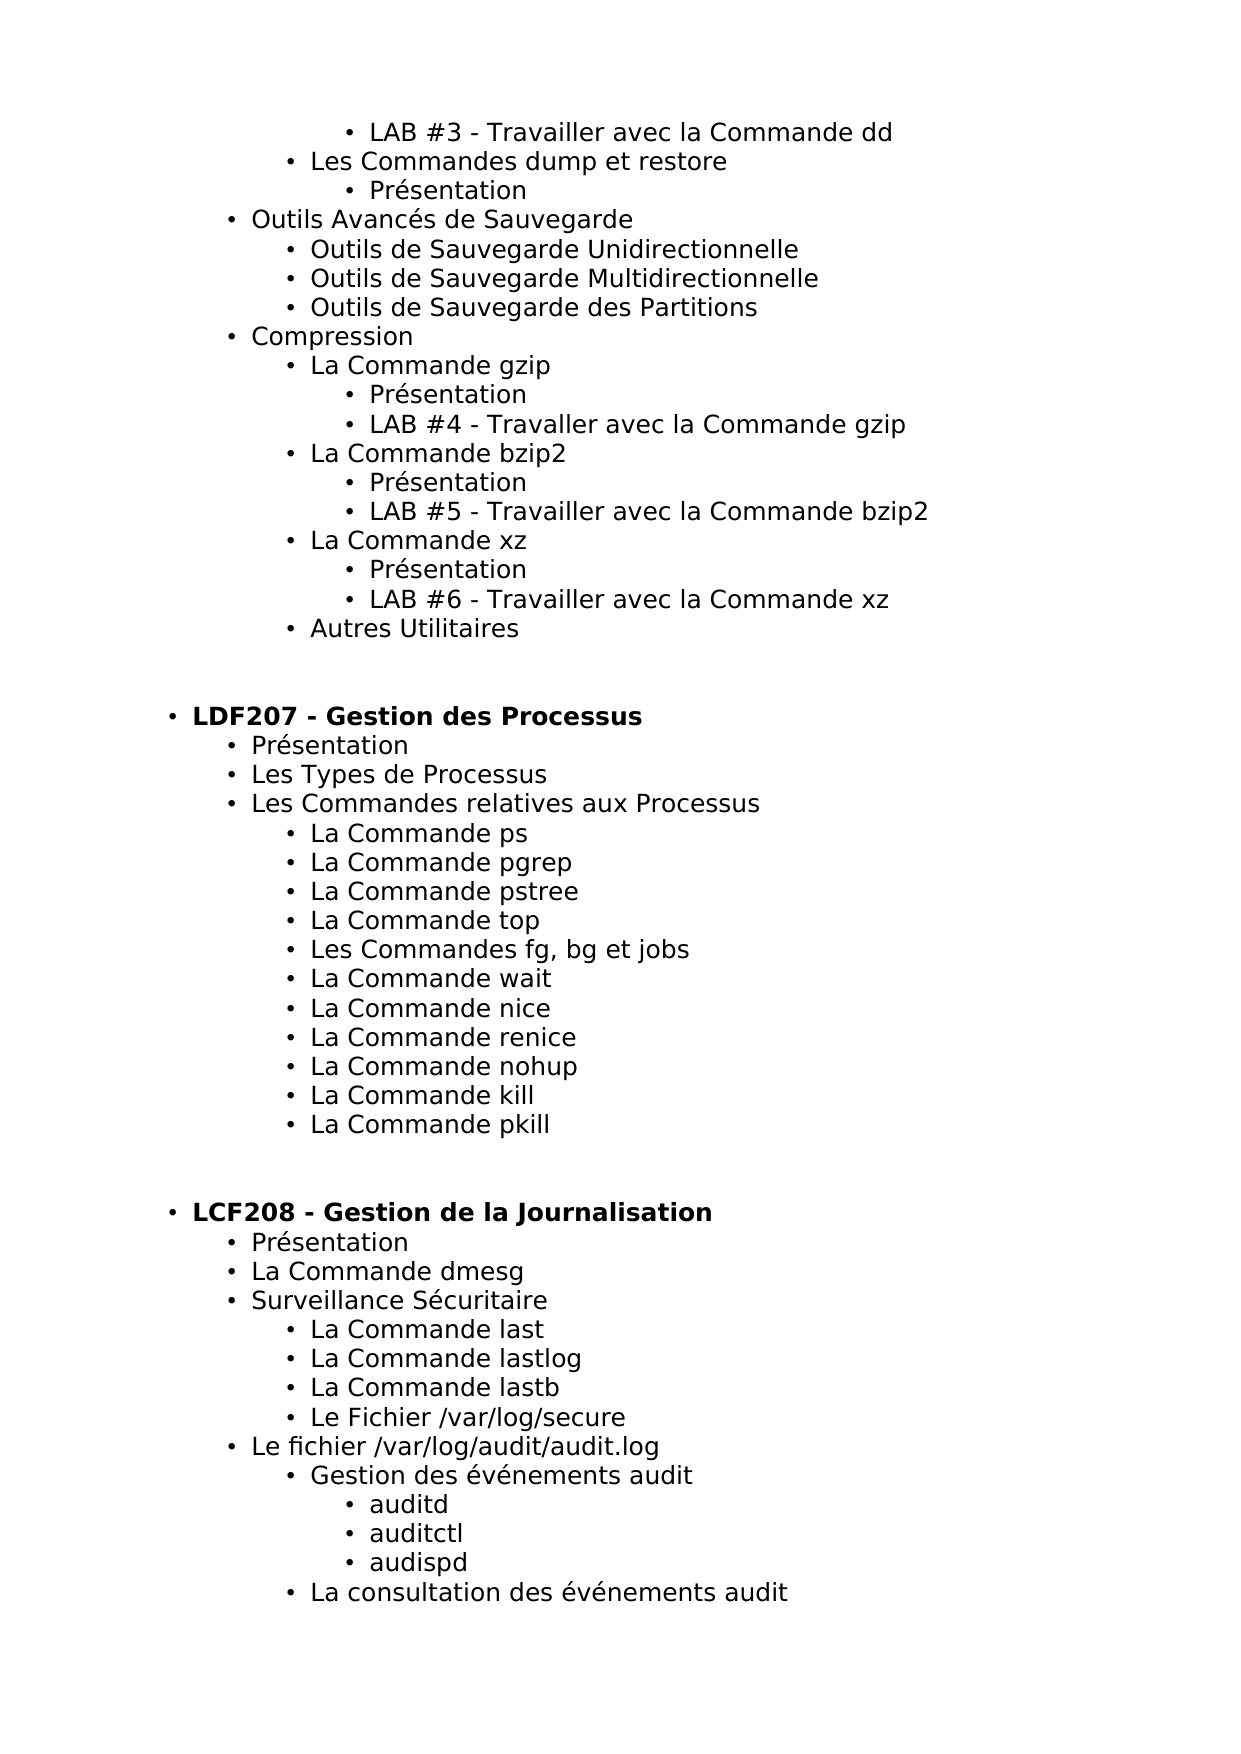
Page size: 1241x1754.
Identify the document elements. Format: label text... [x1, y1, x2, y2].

list Autres Utilitaires [295, 614, 1122, 643]
list La consultation des événements audit [295, 1578, 1122, 1607]
list Présentation [236, 731, 1122, 760]
list LDF207 - Gestion des Processus [177, 702, 1122, 731]
list Les Commandes dump et restore [295, 147, 1122, 176]
list Présentation [354, 556, 1122, 585]
list La Commande top [295, 906, 1122, 935]
list Le fichier /var/log/audit/audit.log [236, 1432, 1122, 1461]
list La Commande lastlog [295, 1344, 1122, 1373]
list La Commande pgrep [295, 848, 1122, 877]
list LAB #6 - Travailler avec la Commande xz [354, 585, 1122, 614]
list La Commande xz [295, 526, 1122, 556]
list LCF208 - Gestion de la Journalisation [177, 1198, 1122, 1228]
list Outils de Sauvegarde Multidirectionnelle [295, 264, 1122, 293]
list La Commande renice [295, 1023, 1122, 1052]
list auditd [354, 1490, 1122, 1519]
list Gestion des événements audit [295, 1461, 1122, 1490]
list Compression [236, 322, 1122, 351]
list La Commande nohup [295, 1052, 1122, 1081]
list Les Types de Processus [236, 760, 1122, 789]
list Surveillance Sécuritaire [236, 1286, 1122, 1315]
list LAB #5 - Travailler avec la Commande bzip2 [354, 497, 1122, 526]
list La Commande pstree [295, 877, 1122, 906]
list LAB #3 - Travailler avec la Commande dd [354, 118, 1122, 147]
list La Commande wait [295, 964, 1122, 994]
list La Commande pkill [295, 1110, 1122, 1139]
list La Commande bzip2 [295, 439, 1122, 468]
list La Commande gzip [295, 351, 1122, 381]
list La Commande dmesg [236, 1257, 1122, 1286]
list Le Fichier /var/log/secure [295, 1403, 1122, 1432]
list Présentation [354, 176, 1122, 206]
list Outils Avancés de Sauvegarde [236, 206, 1122, 235]
list La Commande last [295, 1315, 1122, 1344]
list Outils de Sauvegarde Unidirectionnelle [295, 235, 1122, 264]
list Présentation [236, 1228, 1122, 1257]
list Les Commandes fg, bg et jobs [295, 935, 1122, 964]
list Présentation [354, 468, 1122, 497]
list La Commande lastb [295, 1373, 1122, 1403]
list Les Commandes relatives aux Processus [236, 789, 1122, 819]
list auditctl [354, 1519, 1122, 1548]
list Outils de Sauvegarde des Partitions [295, 293, 1122, 322]
list audispd [354, 1548, 1122, 1578]
list LAB #4 - Travaller avec la Commande gzip [354, 410, 1122, 439]
list Présentation [354, 381, 1122, 410]
list La Commande kill [295, 1081, 1122, 1110]
list La Commande nice [295, 994, 1122, 1023]
list La Commande ps [295, 819, 1122, 848]
